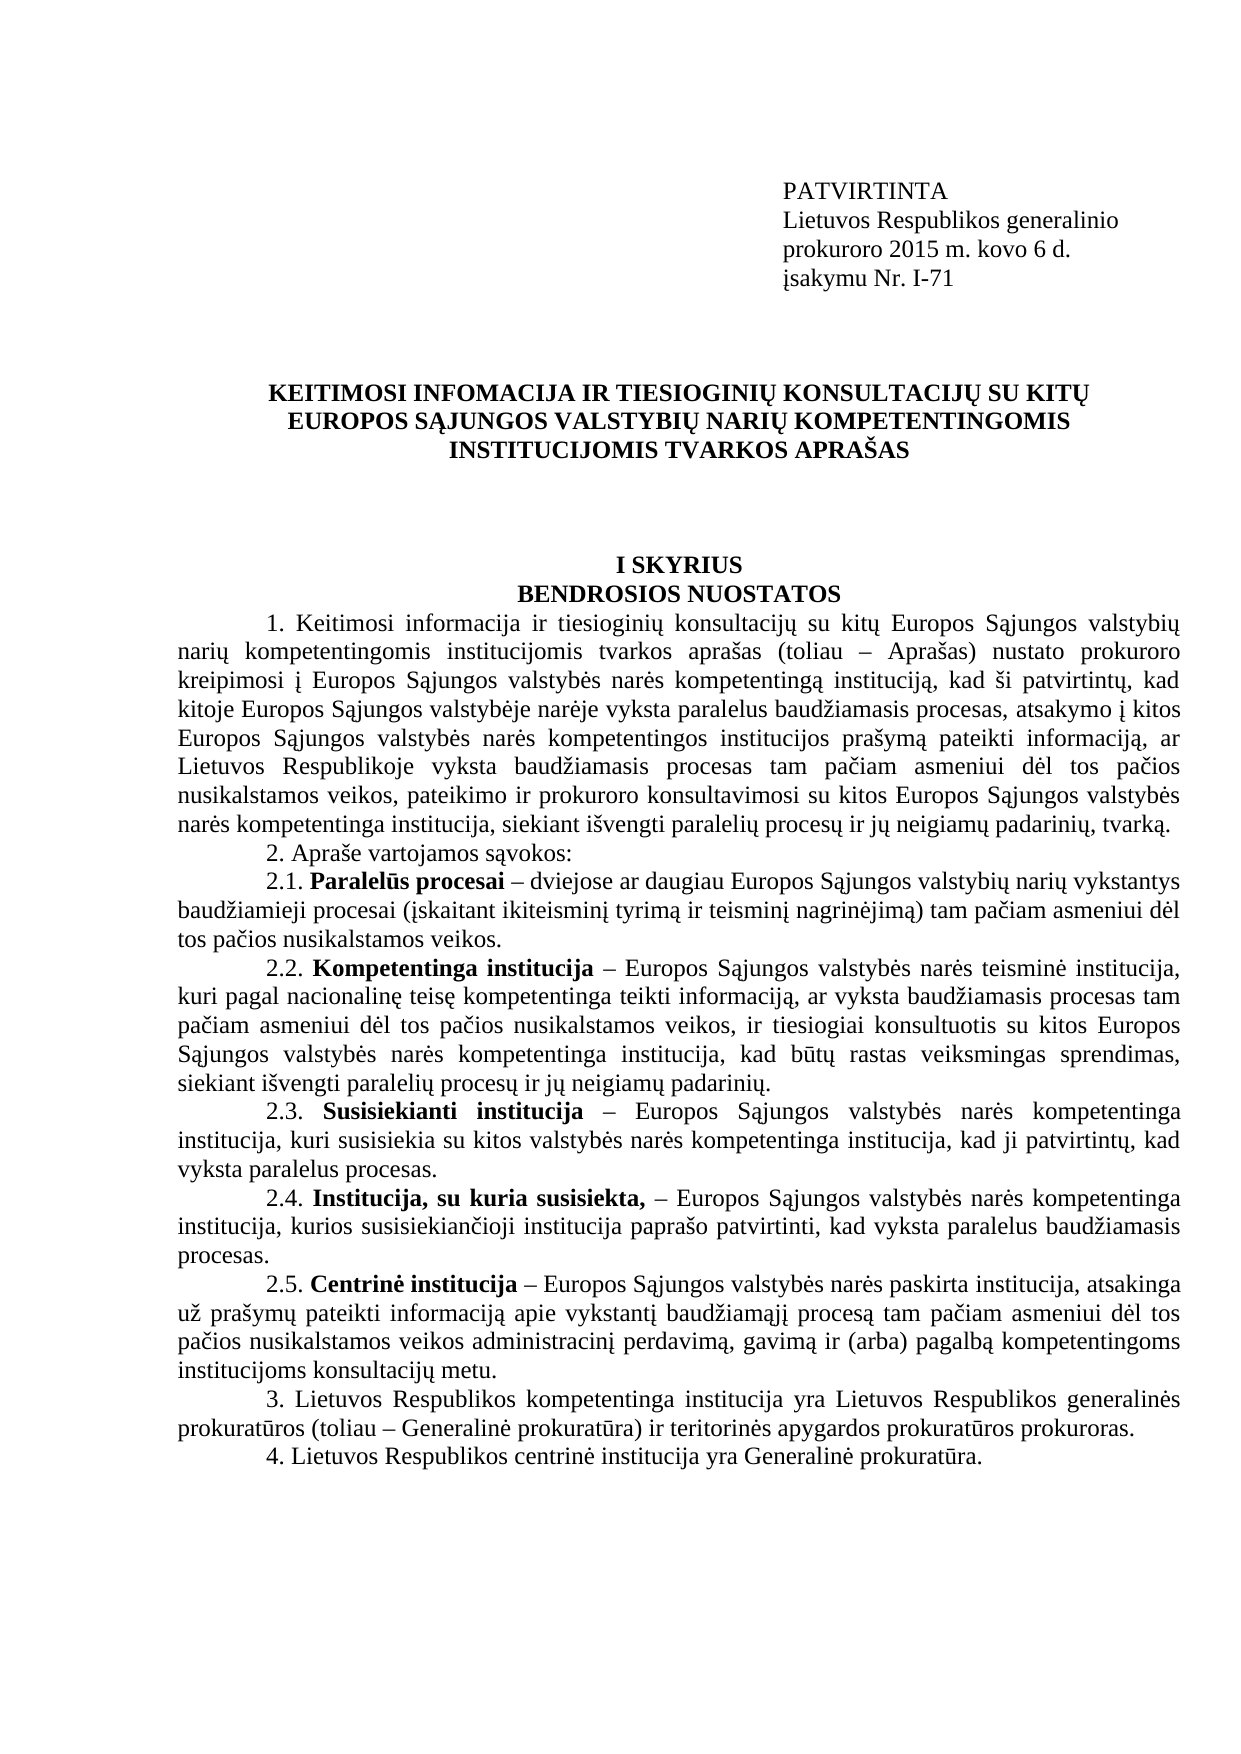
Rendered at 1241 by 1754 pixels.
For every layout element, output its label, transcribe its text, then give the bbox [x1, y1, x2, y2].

text 2.1. Paralelūs procesai – dviejose ar daugiau Europos Sąjungos valstybių narių vykstantys baudžiamieji procesai (įskaitant ikiteisminį tyrimą ir teisminį nagrinėjimą) tam pačiam asmeniui dėl tos pačios nusikalstamos veikos. [177, 866, 1181, 953]
text 2. Apraše vartojamos sąvokos: [177, 838, 1181, 866]
text BENDROSIOS NUOSTATOS [177, 579, 1181, 608]
text I SKYRIUS [177, 550, 1181, 579]
text 2.4. Institucija, su kuria susisiekta, – Europos Sąjungos valstybės narės kompetentinga institucija, kurios susisiekiančioji institucija paprašo patvirtinti, kad vyksta paralelus baudžiamasis procesas. [177, 1183, 1181, 1269]
text 2.2. Kompetentinga institucija – Europos Sąjungos valstybės narės teisminė institucija, kuri pagal nacionalinę teisę kompetentinga teikti informaciją, ar vyksta baudžiamasis procesas tam pačiam asmeniui dėl tos pačios nusikalstamos veikos, ir tiesiogiai konsultuotis su kitos Europos Sąjungos valstybės narės kompetentinga institucija, kad būtų rastas veiksmingas sprendimas, siekiant išvengti paralelių procesų ir jų neigiamų padarinių. [177, 953, 1181, 1096]
text Lietuvos Respublikos generalinio [177, 205, 1181, 234]
text 4. Lietuvos Respublikos centrinė institucija yra Generalinė prokuratūra. [177, 1441, 1181, 1470]
text PATVIRTINTA [177, 176, 1181, 205]
text 2.3. Susisiekianti institucija – Europos Sąjungos valstybės narės kompetentinga institucija, kuri susisiekia su kitos valstybės narės kompetentinga institucija, kad ji patvirtintų, kad vyksta paralelus procesas. [177, 1096, 1181, 1183]
text 2.5. Centrinė institucija – Europos Sąjungos valstybės narės paskirta institucija, atsakinga už prašymų pateikti informaciją apie vykstantį baudžiamąjį procesą tam pačiam asmeniui dėl tos pačios nusikalstamos veikos administracinį perdavimą, gavimą ir (arba) pagalbą kompetentingoms institucijoms konsultacijų metu. [177, 1269, 1181, 1384]
text 3. Lietuvos Respublikos kompetentinga institucija yra Lietuvos Respublikos generalinės prokuratūros (toliau – Generalinė prokuratūra) ir teritorinės apygardos prokuratūros prokuroras. [177, 1384, 1181, 1441]
text KEITIMOSI INFOMACIJA IR TIESIOGINIŲ KONSULTACIJŲ SU KITŲ EUROPOS SĄJUNGOS VALSTYBIŲ NARIŲ KOMPETENTINGOMIS INSTITUCIJOMIS TVARKOS APRAŠAS [236, 378, 1122, 464]
text 1. Keitimosi informacija ir tiesioginių konsultacijų su kitų Europos Sąjungos valstybių narių kompetentingomis institucijomis tvarkos aprašas (toliau – Aprašas) nustato prokuroro kreipimosi į Europos Sąjungos valstybės narės kompetentingą instituciją, kad ši patvirtintų, kad kitoje Europos Sąjungos valstybėje narėje vyksta paralelus baudžiamasis procesas, atsakymo į kitos Europos Sąjungos valstybės narės kompetentingos institucijos prašymą pateikti informaciją, ar Lietuvos Respublikoje vyksta baudžiamasis procesas tam pačiam asmeniui dėl tos pačios nusikalstamos veikos, pateikimo ir prokuroro konsultavimosi su kitos Europos Sąjungos valstybės narės kompetentinga institucija, siekiant išvengti paralelių procesų ir jų neigiamų padarinių, tvarką. [177, 608, 1181, 838]
text prokuroro 2015 m. kovo 6 d. [177, 234, 1181, 263]
text įsakymu Nr. I-71 [177, 263, 1181, 291]
